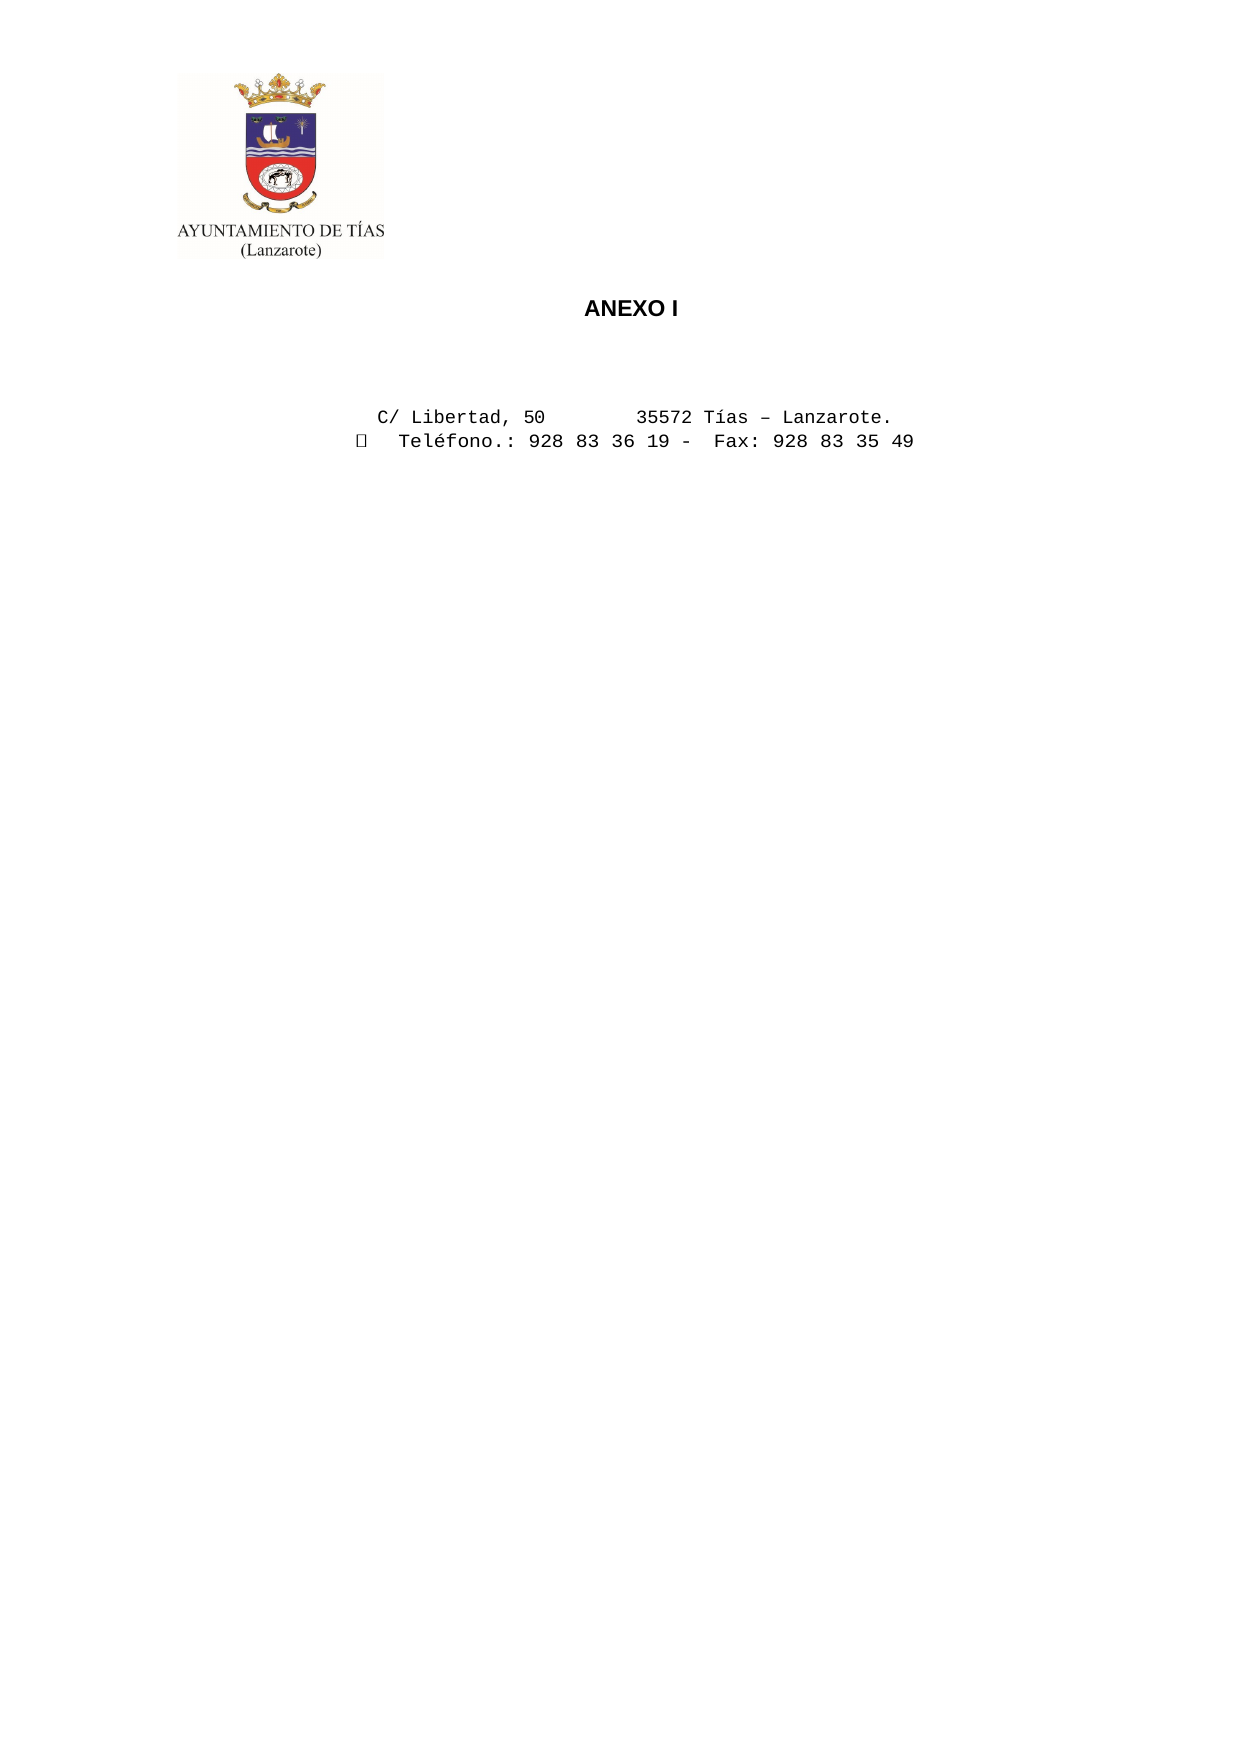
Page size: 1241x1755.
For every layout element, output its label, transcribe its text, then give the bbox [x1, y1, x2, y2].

text 🕿 Teléfono.: 928 83 36 19 - Fax: 928 83 35 49 [147, 429, 1123, 453]
text C/ Libertad, 50 35572 Tías – Lanzarote. [147, 408, 1123, 429]
